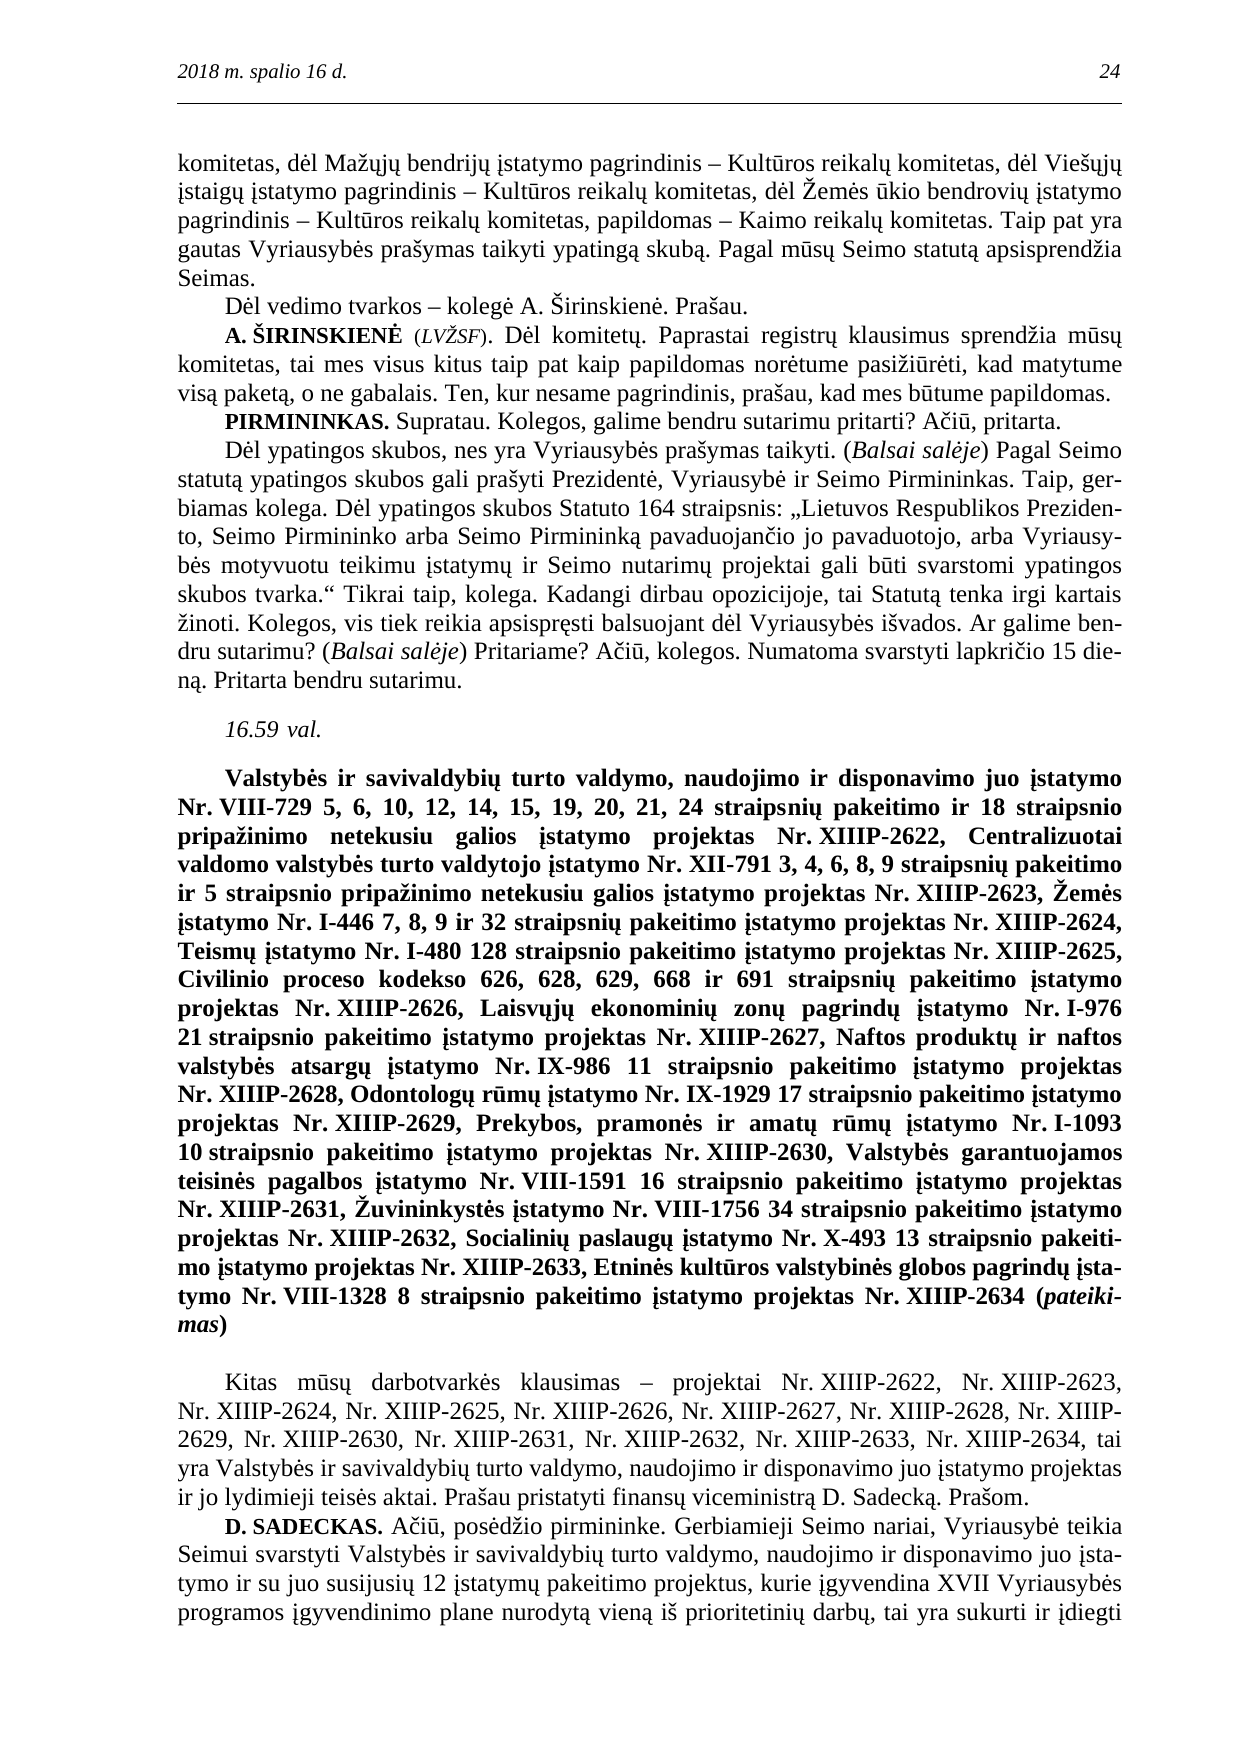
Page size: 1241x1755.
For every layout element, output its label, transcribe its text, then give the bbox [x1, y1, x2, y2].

text ko­mi­te­tas, dėl Ma­žų­jų ben­dri­jų įsta­ty­mo pa­grin­di­nis – Kul­tū­ros rei­ka­lų ko­mi­te­tas, dėl Vie­šų­jų įstai­gų įsta­ty­mo pa­grin­di­nis – Kul­tū­ros rei­ka­lų ko­mi­te­tas, dėl Že­mės ūkio ben­dro­vių įsta­ty­mo pa­grin­di­nis – Kul­tū­ros rei­ka­lų ko­mi­te­tas, pa­pil­do­mas – Kai­mo rei­ka­lų ko­mi­te­tas. Taip pat yra gau­tas Vy­riau­sy­bės pra­šy­mas tai­ky­ti ypa­tin­gą sku­bą. Pa­gal mū­sų Sei­mo sta­tu­tą ap­si­spren­džia Sei­mas. [177, 148, 1122, 291]
text A. ŠIRINSKIENĖ (LVŽSF). Dėl ko­mi­te­tų. Pa­pras­tai re­gist­rų klau­si­mus spren­džia mū­sų ko­mi­te­tas, tai mes vi­sus ki­tus taip pat kaip pa­pil­do­mas no­rė­tu­me pa­si­žiū­rė­ti, kad ma­ty­tu­me vi­są pa­ke­tą, o ne ga­ba­lais. Ten, kur ne­sa­me pa­grin­di­nis, pra­šau, kad mes bū­tu­me pa­pil­do­mas. [177, 320, 1122, 406]
text Vals­ty­bės ir sa­vi­val­dy­bių tur­to val­dy­mo, nau­do­ji­mo ir dis­po­na­vi­mo juo įsta­ty­mo Nr. VIII-729 5, 6, 10, 12, 14, 15, 19, 20, 21, 24 straips­nių pa­kei­ti­mo ir 18 straips­nio pripa­ži­ni­mo ne­te­ku­siu ga­lios įsta­ty­mo pro­jek­tas Nr. XIIIP-2622, Cen­tra­li­zuo­tai valdomo vals­ty­bės tur­to val­dy­to­jo įsta­ty­mo Nr. XII-791 3, 4, 6, 8, 9 straips­nių pa­kei­ti­mo ir 5 straips­nio pri­pa­ži­ni­mo ne­te­ku­siu ga­lios įsta­ty­mo pro­jek­tas Nr. XIIIP-2623, Že­mės įsta­ty­mo Nr. I-446 7, 8, 9 ir 32 straips­nių pa­kei­ti­mo įsta­ty­mo pro­jek­tas Nr. XIIIP-2624, Teis­mų įsta­ty­mo Nr. I-480 128 straips­nio pa­kei­ti­mo įsta­ty­mo pro­jek­tas Nr. XIIIP-2625, Ci­vi­li­nio pro­ce­so ko­dek­so 626, 628, 629, 668 ir 691 straips­nių pa­kei­ti­mo įsta­ty­mo projek­tas Nr. XIIIP-2626, Lais­vų­jų eko­no­mi­nių zo­nų pa­grin­dų įsta­ty­mo Nr. I-976 21 straips­nio pa­kei­ti­mo įsta­ty­mo pro­jek­tas Nr. XIIIP-2627, Naf­tos pro­duk­tų ir naf­tos vals­ty­bės at­sar­gų įsta­ty­mo Nr. IX-986 11 straips­nio pa­kei­ti­mo įsta­ty­mo pro­jek­tas Nr. XIIIP-2628, Odon­to­lo­gų rū­mų įsta­ty­mo Nr. IX-1929 17 straips­nio pa­kei­ti­mo įstatymo pro­jek­tas Nr. XIIIP-2629, Pre­ky­bos, pra­mo­nės ir ama­tų rū­mų įsta­ty­mo Nr. I-1093 10 straips­nio pa­kei­ti­mo įsta­ty­mo pro­jek­tas Nr. XIIIP-2630, Vals­ty­bės ga­ran­tuo­ja­mos tei­si­nės pa­gal­bos įsta­ty­mo Nr. VIII-1591 16 straips­nio pa­kei­ti­mo įsta­ty­mo pro­jek­tas Nr. XIIIP-2631, Žu­vi­nin­kys­tės įsta­ty­mo Nr. VIII-1756 34 straips­nio pa­kei­ti­mo įsta­ty­mo pro­jek­tas Nr. XIIIP-2632, So­cia­li­nių pa­slau­gų įsta­ty­mo Nr. X-493 13 straips­nio pa­kei­ti­mo įsta­ty­mo pro­jek­tas Nr. XIIIP-2633, Et­ni­nės kul­tū­ros vals­ty­bi­nės glo­bos pa­grin­dų įsta­ty­mo Nr. VIII-1328 8 straips­nio pa­kei­ti­mo įsta­ty­mo pro­jek­tas Nr. XIIIP-2634 (pa­tei­ki­mas) [177, 763, 1122, 1338]
text Ki­tas mū­sų dar­bo­tvarkės klau­si­mas – pro­jek­tai Nr. XIIIP-2622, Nr. XIIIP-2623, Nr. XIIIP-2624, Nr. XIIIP-2625, Nr. XIIIP-2626, Nr. XIIIP-2627, Nr. XIIIP-2628, Nr. XIIIP-2629, Nr. XIIIP-2630, Nr. XIIIP-2631, Nr. XIIIP-2632, Nr. XIIIP-2633, Nr. XIIIP-2634, tai yra Vals­ty­bės ir sa­vi­val­dy­bių tur­to val­dy­mo, nau­do­ji­mo ir dis­po­na­vi­mo juo įsta­ty­mo pro­jek­tas ir jo ly­di­mie­ji tei­sės ak­tai. Pra­šau pri­sta­ty­ti fi­nan­sų vi­ce­mi­nist­rą D. Sa­dec­ką. Pra­šom. [177, 1367, 1122, 1511]
text Dėl ve­di­mo tvar­kos – ko­le­gė A. Ši­rins­kie­nė. Pra­šau. [177, 291, 1122, 320]
text Dėl ypa­tin­gos sku­bos, nes yra Vy­riau­sy­bės pra­šy­mas tai­ky­ti. (Bal­sai sa­lė­je) Pa­gal Sei­mo sta­tu­tą ypa­tin­gos sku­bos ga­li pra­šy­ti Pre­zi­den­tė, Vy­riau­sy­bė ir Sei­mo Pir­mi­nin­kas. Taip, ger­bia­mas ko­le­ga. Dėl ypa­tin­gos sku­bos Sta­tu­to 164 straips­nis: „Lie­tu­vos Res­pub­li­kos Pre­zi­den­to, Sei­mo Pir­mi­nin­ko ar­ba Sei­mo Pir­mi­nin­ką pa­va­duo­jan­čio jo pa­va­duo­to­jo, ar­ba Vy­riau­sy­bės mo­ty­vuo­tu tei­ki­mu įsta­ty­mų ir Sei­mo nu­ta­ri­mų pro­jek­tai ga­li bū­ti svars­to­mi ypa­tin­gos sku­bos tvar­ka.“ Tik­rai taip, ko­le­ga. Ka­dan­gi dir­bau opo­zi­ci­jo­je, tai Sta­tu­tą ten­ka ir­gi kar­tais ži­no­ti. Ko­le­gos, vis tiek rei­kia ap­si­spręs­ti bal­suo­jant dėl Vy­riau­sy­bės iš­va­dos. Ar ga­li­me ben­dru su­ta­ri­mu? (Bal­sai sa­lė­je) Pri­ta­ria­me? Ačiū, ko­le­gos. Nu­ma­to­ma svars­ty­ti lap­kri­čio 15 die­ną. Pri­tar­ta ben­dru su­ta­ri­mu. [177, 435, 1122, 694]
text PIRMININKAS. Su­pra­tau. Ko­le­gos, ga­li­me ben­dru su­ta­ri­mu pri­tar­ti? Ačiū, pri­tar­ta. [177, 406, 1122, 435]
text 16.59 val. [224, 715, 1122, 742]
text D. SADECKAS. Ačiū, po­sė­džio pir­mi­nin­ke. Ger­bia­mie­ji Sei­mo na­riai, Vy­riau­sy­bė tei­kia Sei­mui svars­ty­ti Vals­ty­bės ir sa­vi­val­dy­bių tur­to val­dy­mo, nau­do­ji­mo ir dis­po­na­vi­mo juo įsta­ty­mo ir su juo su­si­ju­sių 12 įsta­ty­mų pa­kei­ti­mo pro­jek­tus, ku­rie įgy­ven­di­na XVII Vy­riau­sy­bės pro­gra­mos įgy­ven­di­ni­mo pla­ne nu­ro­dy­tą vie­ną iš pri­ori­te­ti­nių dar­bų, tai yra su­kur­ti ir įdieg­ti [177, 1511, 1122, 1626]
